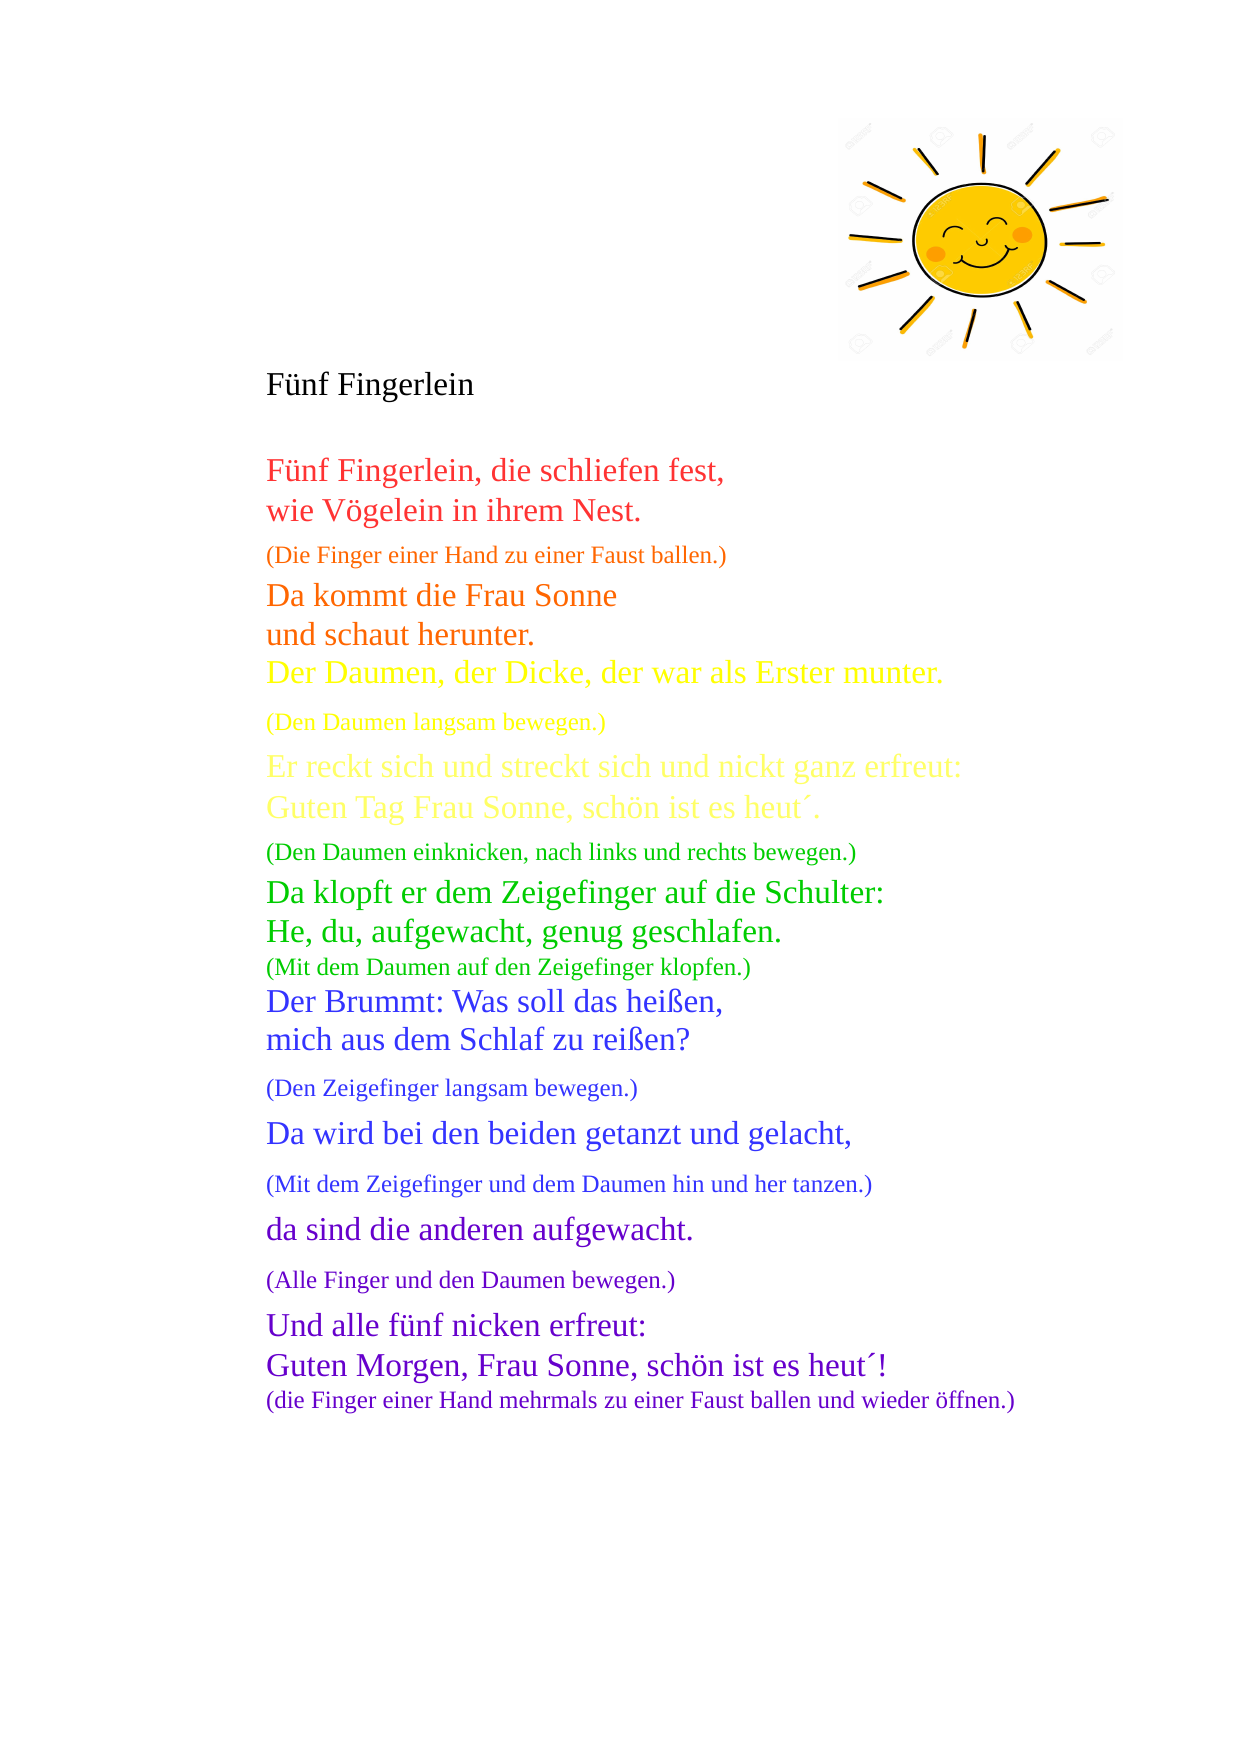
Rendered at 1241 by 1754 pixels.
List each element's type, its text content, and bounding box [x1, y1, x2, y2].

text Guten Morgen, Frau Sonne, schön ist es heut´! [118, 1345, 1122, 1383]
text Da kommt die Frau Sonne [118, 571, 1122, 614]
text Da wird bei den beiden getanzt und gelacht, [118, 1106, 1122, 1153]
text Fünf Fingerlein, die schliefen fest, [118, 447, 1122, 490]
text (Den Daumen einknicken, nach links und rechts bewegen.) [118, 825, 1122, 868]
text Und alle fünf nicken erfreut: [118, 1297, 1122, 1345]
text Fünf Fingerlein [118, 118, 1122, 403]
text und schaut herunter. [118, 614, 1122, 653]
text (Die Finger einer Hand zu einer Faust ballen.) [118, 528, 1122, 571]
text Guten Tag Frau Sonne, schön ist es heut´. [118, 787, 1122, 825]
text Der Daumen, der Dicke, der war als Erster munter. [118, 653, 1122, 691]
text (Den Daumen langsam bewegen.) [118, 691, 1122, 739]
text (Mit dem Zeigefinger und dem Daumen hin und her tanzen.) [118, 1153, 1122, 1201]
text (Mit dem Daumen auf den Zeigefinger klopfen.) [118, 950, 1122, 981]
picture [837, 118, 1123, 361]
text mich aus dem Schlaf zu reißen? [118, 1019, 1122, 1058]
text (Alle Finger und den Daumen bewegen.) [118, 1249, 1122, 1297]
text Der Brummt: Was soll das heißen, [118, 981, 1122, 1019]
text (die Finger einer Hand mehrmals zu einer Faust ballen und wieder öffnen.) [118, 1383, 1122, 1414]
text (Den Zeigefinger langsam bewegen.) [118, 1058, 1122, 1106]
text da sind die anderen aufgewacht. [118, 1201, 1122, 1249]
text He, du, aufgewacht, genug geschlafen. [118, 911, 1122, 950]
text wie Vögelein in ihrem Nest. [118, 490, 1122, 528]
text Da klopft er dem Zeigefinger auf die Schulter: [118, 868, 1122, 911]
text Er reckt sich und streckt sich und nickt ganz erfreut: [118, 739, 1122, 787]
